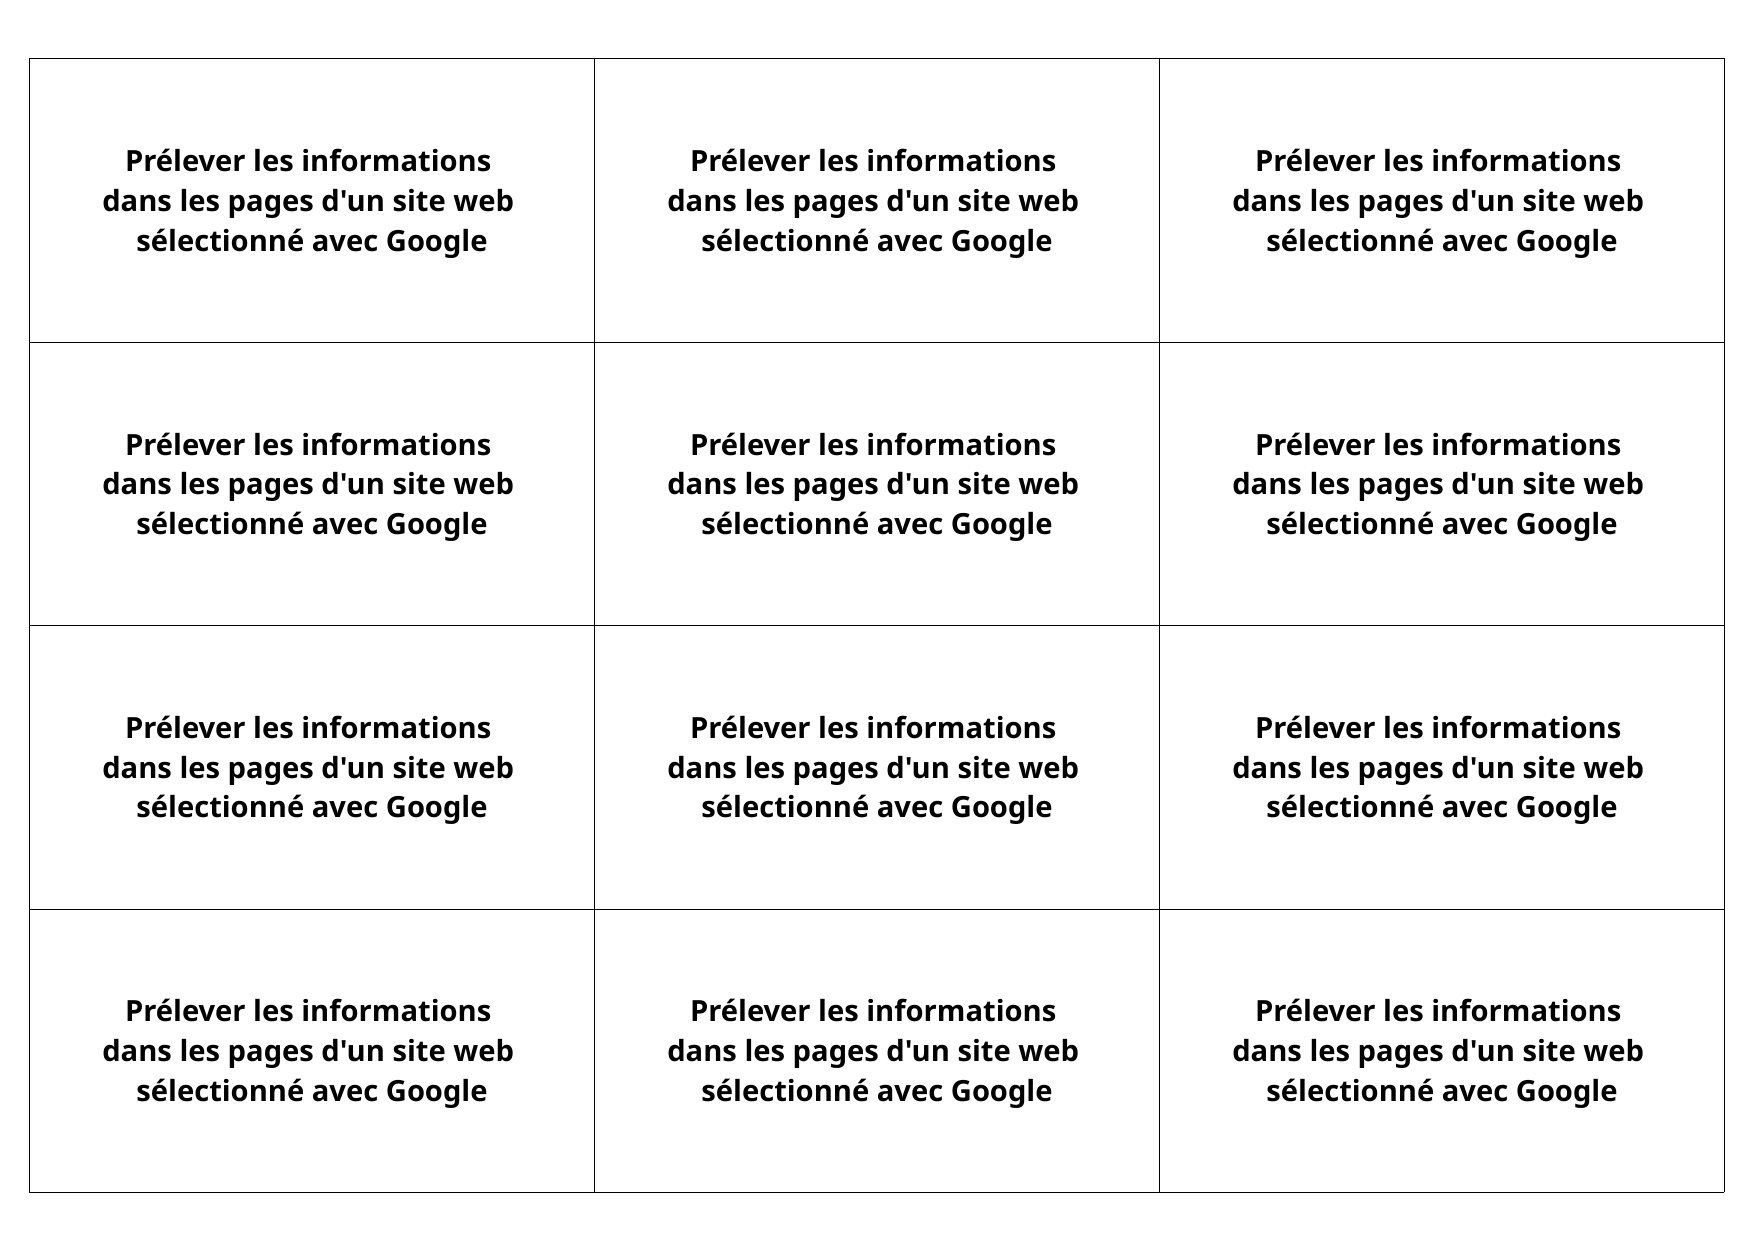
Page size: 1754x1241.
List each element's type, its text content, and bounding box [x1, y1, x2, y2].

table_cell Prélever les informations dans les pages d'un site web sélectionné avec Google [595, 910, 1159, 1192]
table_cell Prélever les informations dans les pages d'un site web sélectionné avec Google [595, 626, 1159, 908]
table_cell Prélever les informations dans les pages d'un site web sélectionné avec Google [1160, 626, 1724, 908]
table_cell Prélever les informations dans les pages d'un site web sélectionné avec Google [595, 343, 1159, 625]
table_cell Prélever les informations dans les pages d'un site web sélectionné avec Google [30, 626, 594, 908]
table_cell Prélever les informations dans les pages d'un site web sélectionné avec Google [30, 910, 594, 1192]
table_cell Prélever les informations dans les pages d'un site web sélectionné avec Google [30, 343, 594, 625]
table_cell Prélever les informations dans les pages d'un site web sélectionné avec Google [1160, 910, 1724, 1192]
table_header Prélever les informations dans les pages d'un site web sélectionné avec Google [30, 59, 594, 342]
table_cell Prélever les informations dans les pages d'un site web sélectionné avec Google [1160, 343, 1724, 625]
table_header Prélever les informations dans les pages d'un site web sélectionné avec Google [595, 59, 1159, 342]
table_header Prélever les informations dans les pages d'un site web sélectionné avec Google [1160, 59, 1724, 342]
